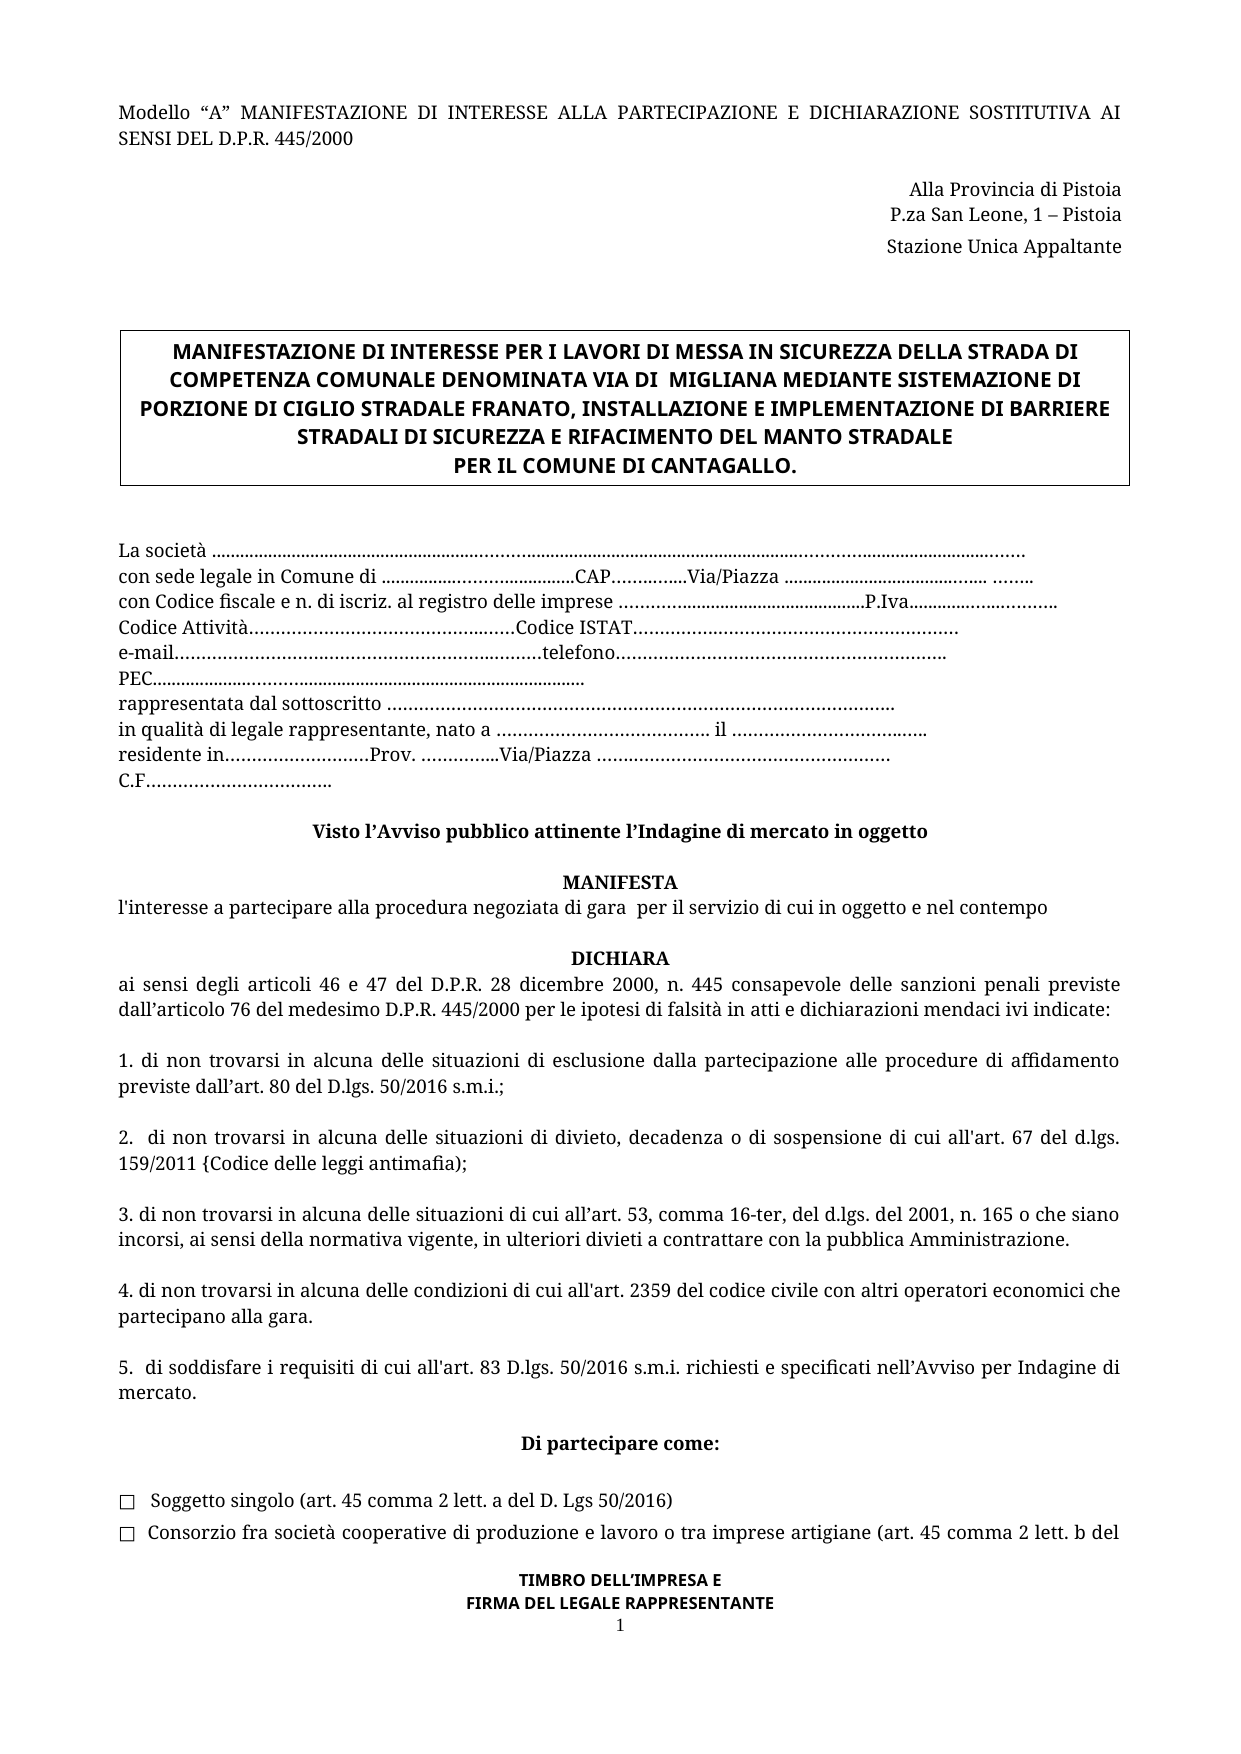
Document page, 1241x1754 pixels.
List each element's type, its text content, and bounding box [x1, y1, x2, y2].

text 4. di non trovarsi in alcuna delle condizioni di cui all'art. 2359 del codice civile con altri operatori economici che partecipano alla gara. [118, 1277, 1122, 1328]
text in qualità di legale rappresentante, nato a …………………………………. il …………………………..….. [118, 716, 1122, 742]
text 2. di non trovarsi in alcuna delle situazioni di divieto, decadenza o di sospensione di cui all'art. 67 del d.lgs. 159/2011 {Codice delle leggi antimafia); [118, 1124, 1122, 1175]
text L'INTERESSE A partecipare alla procedura negoziata di gara per il servizio di cui in oggetto e nel contempo [118, 895, 1122, 920]
text PEC.....................………............................................................. [118, 665, 1122, 691]
table_header MANIFESTAZIONE DI INTERESSE per I LAVORI DI MESSA IN SICUREZZA DELLA STRADA DI COMPETENZA COMUNALE DENOMINATA VIA DI MIGLIANA MEDIANTE SISTEMAZIONE DI PORZIONE DI CIGLIO STRADALE FRANATO, INSTALLAZIONE E IMPLEMENTAZIONE DI BARRIERE STRADALI DI SICUREZZA E RIFACIMENTO DEL MANTO STRADALE PER IL COMUNE DI CANTAGALLO. [121, 331, 1129, 485]
text Codice Attività……………………………………..……Codice ISTAT…………….……………………………………… [118, 614, 1122, 639]
text 5. di soddisfare i requisiti di cui all'art. 83 D.lgs. 50/2016 s.m.i. richiesti e specificati nell’Avviso per Indagine di mercato. [118, 1354, 1122, 1405]
text 3. di non trovarsi in alcuna delle situazioni di cui all’art. 53, comma 16-ter, del d.lgs. del 2001, n. 165 o che siano incorsi, ai sensi della normativa vigente, in ulteriori divieti a contrattare con la pubblica Amministrazione. [118, 1201, 1122, 1252]
text residente in………………………Prov. …………...Via/Piazza …….………………………………………… [118, 742, 1122, 767]
text e-mail……………………….…………………………..………telefono…………………………………………………….. [118, 639, 1122, 665]
text ai sensi degli articoli 46 e 47 del D.P.R. 28 dicembre 2000, n. 445 consapevole delle sanzioni penali previste dall’articolo 76 del medesimo D.P.R. 445/2000 per le ipotesi di falsità in atti e dichiarazioni mendaci ivi indicate: [118, 971, 1122, 1022]
text La società .........................................................………..........................................................…………...........................……. [118, 537, 1122, 563]
text rappresentata dal sottoscritto ………………………………………………………………………………….. [118, 691, 1122, 716]
text DICHIARA [118, 946, 1122, 971]
text con sede legale in Comune di ................………...............CAP……..…....Via/Piazza ....................................….... …….. [118, 563, 1122, 588]
text MANIFESTA [118, 869, 1122, 895]
text C.F…………………………….. [118, 767, 1122, 793]
text Visto l’Avviso pubblico attinente l’Indagine di mercato in oggetto [118, 818, 1122, 844]
text Modello “A” MANIFESTAZIONE DI INTERESSE ALLA PARTECIPAZIONE E DICHIARAZIONE SOSTITUTIVA AI SENSI DEL D.P.R. 445/2000 [118, 99, 1122, 150]
text □ Consorzio fra società cooperative di produzione e lavoro o tra imprese artigiane (art. 45 comma 2 lett. b del [118, 1519, 1122, 1544]
text 1. di non trovarsi in alcuna delle situazioni di esclusione dalla partecipazione alle procedure di affidamento previste dall’art. 80 del D.lgs. 50/2016 s.m.i.; [118, 1048, 1122, 1099]
text con Codice fiscale e n. di iscriz. al registro delle imprese ………….......................................P.Iva.............…...……….. [118, 588, 1122, 614]
text □ Soggetto singolo (art. 45 comma 2 lett. a del D. Lgs 50/2016) [118, 1488, 1122, 1513]
text Di partecipare come: [118, 1431, 1122, 1456]
text P.za San Leone, 1 – Pistoia [118, 201, 1122, 227]
text Stazione Unica Appaltante [118, 233, 1122, 258]
text Alla Provincia di Pistoia [118, 176, 1122, 201]
